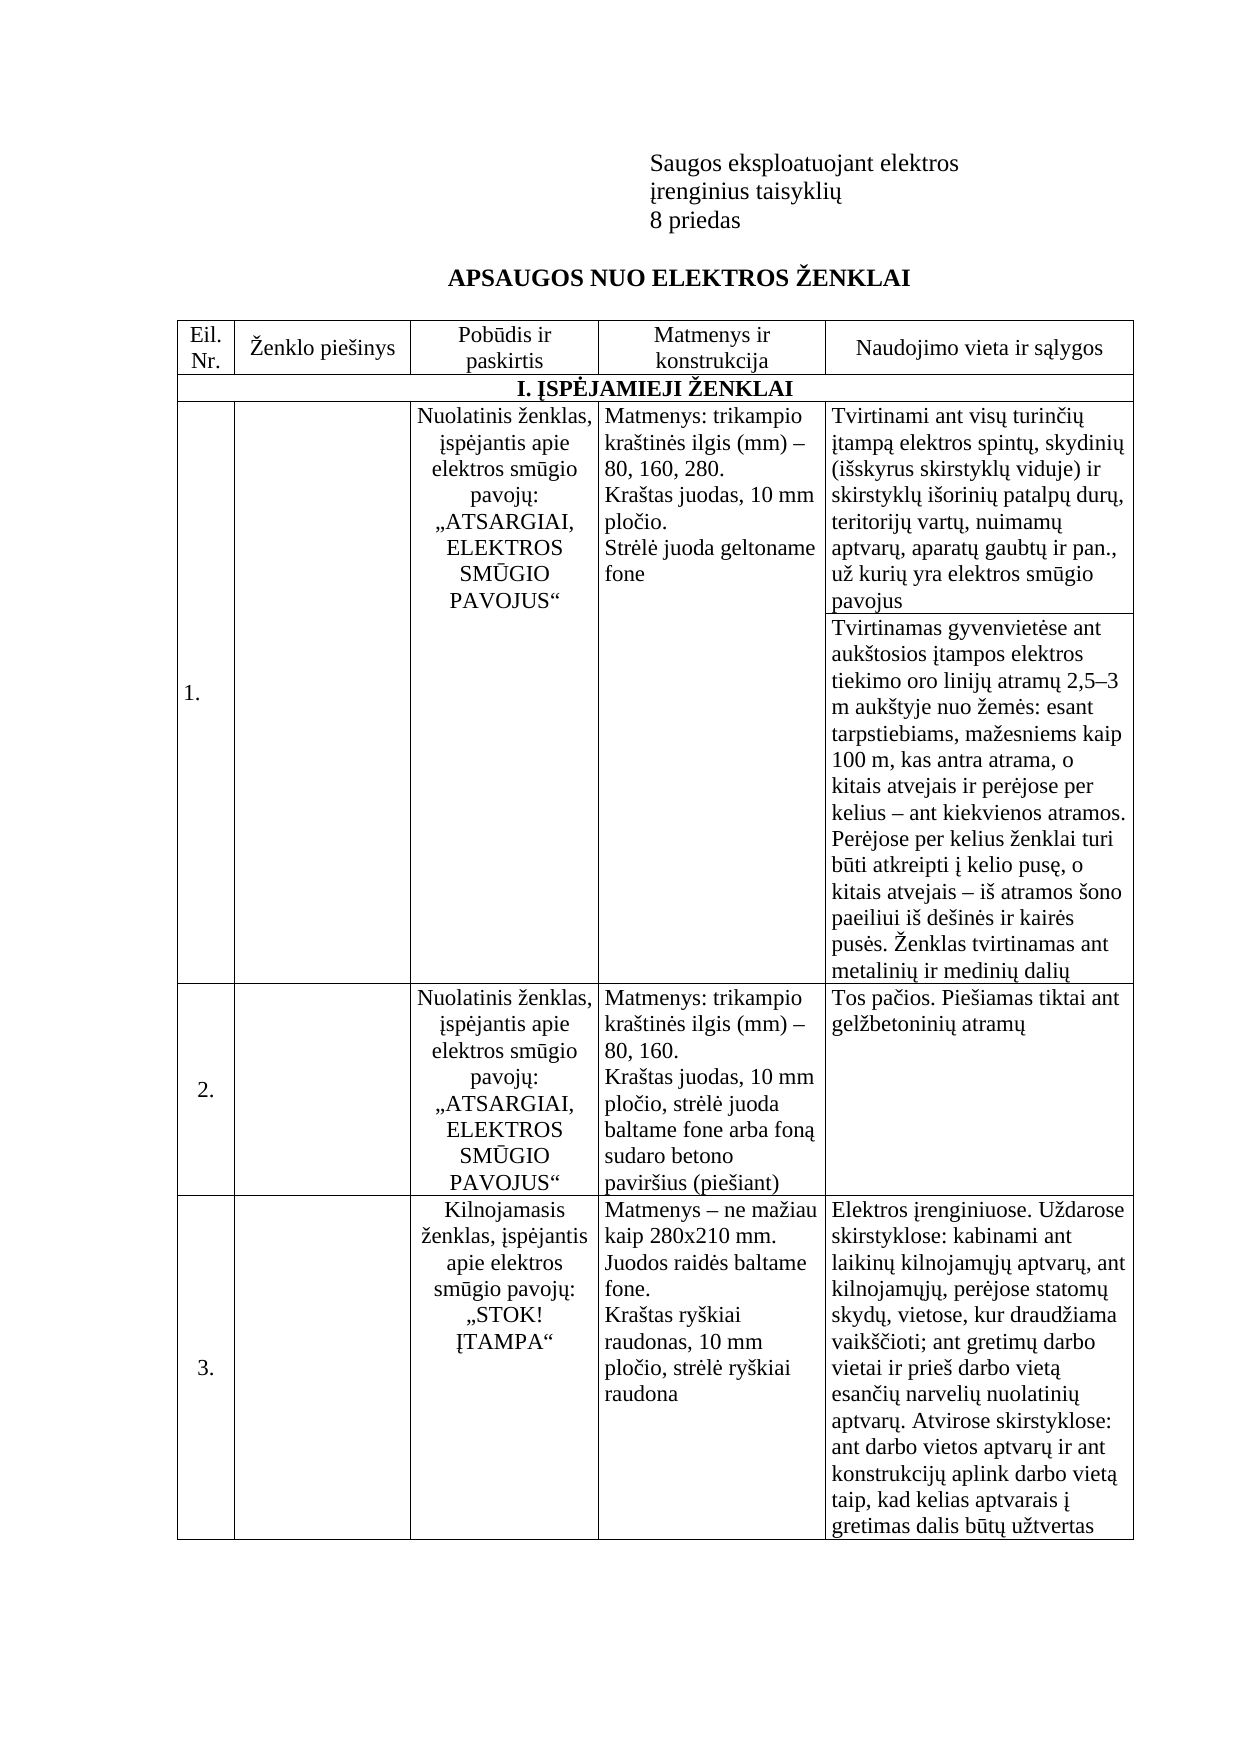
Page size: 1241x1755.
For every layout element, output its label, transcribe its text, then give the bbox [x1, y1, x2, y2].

table_cell I. ĮSPĖJAMIEJI ŽENKLAI [178, 375, 1133, 401]
table_cell Matmenys – ne mažiau kaip 280x210 mm. Juodos raidės baltame fone. Kraštas ryškiai raudonas, 10 mm pločio, strėlė ryškiai raudona [599, 1196, 825, 1539]
table_cell 2. [178, 984, 234, 1195]
text 8 priedas [649, 205, 1181, 234]
table_header Naudojimo vieta ir sąlygos [826, 321, 1133, 374]
table_cell (pav.) [235, 402, 410, 983]
table_cell Tvirtinamas gyvenvietėse ant aukštosios įtampos elektros tiekimo oro linijų atramų 2,5–3 m aukštyje nuo žemės: esant tarpstiebiams, mažesniems kaip 100 m, kas antra atrama, o kitais atvejais ir perėjose per kelius – ant kiekvienos atramos. Perėjose per kelius ženklai turi būti atkreipti į kelio pusę, o kitais atvejais – iš atramos šono paeiliui iš dešinės ir kairės pusės. Ženklas tvirtinamas ant metalinių ir medinių dalių [826, 614, 1133, 983]
table_cell 1. [178, 402, 234, 983]
table_cell (pav.) [235, 1196, 410, 1539]
table_cell Tvirtinami ant visų turinčių įtampą elektros spintų, skydinių (išskyrus skirstyklų viduje) ir skirstyklų išorinių patalpų durų, teritorijų vartų, nuimamų aptvarų, aparatų gaubtų ir pan., už kurių yra elektros smūgio pavojus [826, 402, 1133, 613]
table_cell Kilnojamasis ženklas, įspėjantis apie elektros smūgio pavojų: „STOK! ĮTAMPA“ [411, 1196, 598, 1539]
table_cell (pav.) [235, 984, 410, 1195]
table_cell Nuolatinis ženklas, įspėjantis apie elektros smūgio pavojų: „ATSARGIAI, ELEKTROS SMŪGIO PAVOJUS“ [411, 402, 598, 983]
table_cell Matmenys: trikampio kraštinės ilgis (mm) – 80, 160. Kraštas juodas, 10 mm pločio, strėlė juoda baltame fone arba foną sudaro betono paviršius (piešiant) [599, 984, 825, 1195]
table_cell 3. [178, 1196, 234, 1539]
table_header Ženklo piešinys [235, 321, 410, 374]
text įrenginius taisyklių [649, 176, 1181, 205]
text Saugos eksploatuojant elektros [649, 148, 1181, 176]
table_cell Tos pačios. Piešiamas tiktai ant gelžbetoninių atramų [826, 984, 1133, 1195]
table_header Pobūdis ir paskirtis [411, 321, 598, 374]
table_cell Matmenys: trikampio kraštinės ilgis (mm) – 80, 160, 280. Kraštas juodas, 10 mm pločio. Strėlė juoda geltoname fone [599, 402, 825, 983]
text Apsaugos nuo elektros ženklai [177, 263, 1181, 291]
table_header Eil. Nr. [178, 321, 234, 374]
table_header Matmenys ir konstrukcija [599, 321, 825, 374]
table_cell Nuolatinis ženklas, įspėjantis apie elektros smūgio pavojų: „ATSARGIAI, ELEKTROS SMŪGIO PAVOJUS“ [411, 984, 598, 1195]
table_cell Elektros įrenginiuose. Uždarose skirstyklose: kabinami ant laikinų kilnojamųjų aptvarų, ant kilnojamųjų, perėjose statomų skydų, vietose, kur draudžiama vaikščioti; ant gretimų darbo vietai ir prieš darbo vietą esančių narvelių nuolatinių aptvarų. Atvirose skirstyklose: ant darbo vietos aptvarų ir ant konstrukcijų aplink darbo vietą taip, kad kelias aptvarais į gretimas dalis būtų užtvertas [826, 1196, 1133, 1539]
